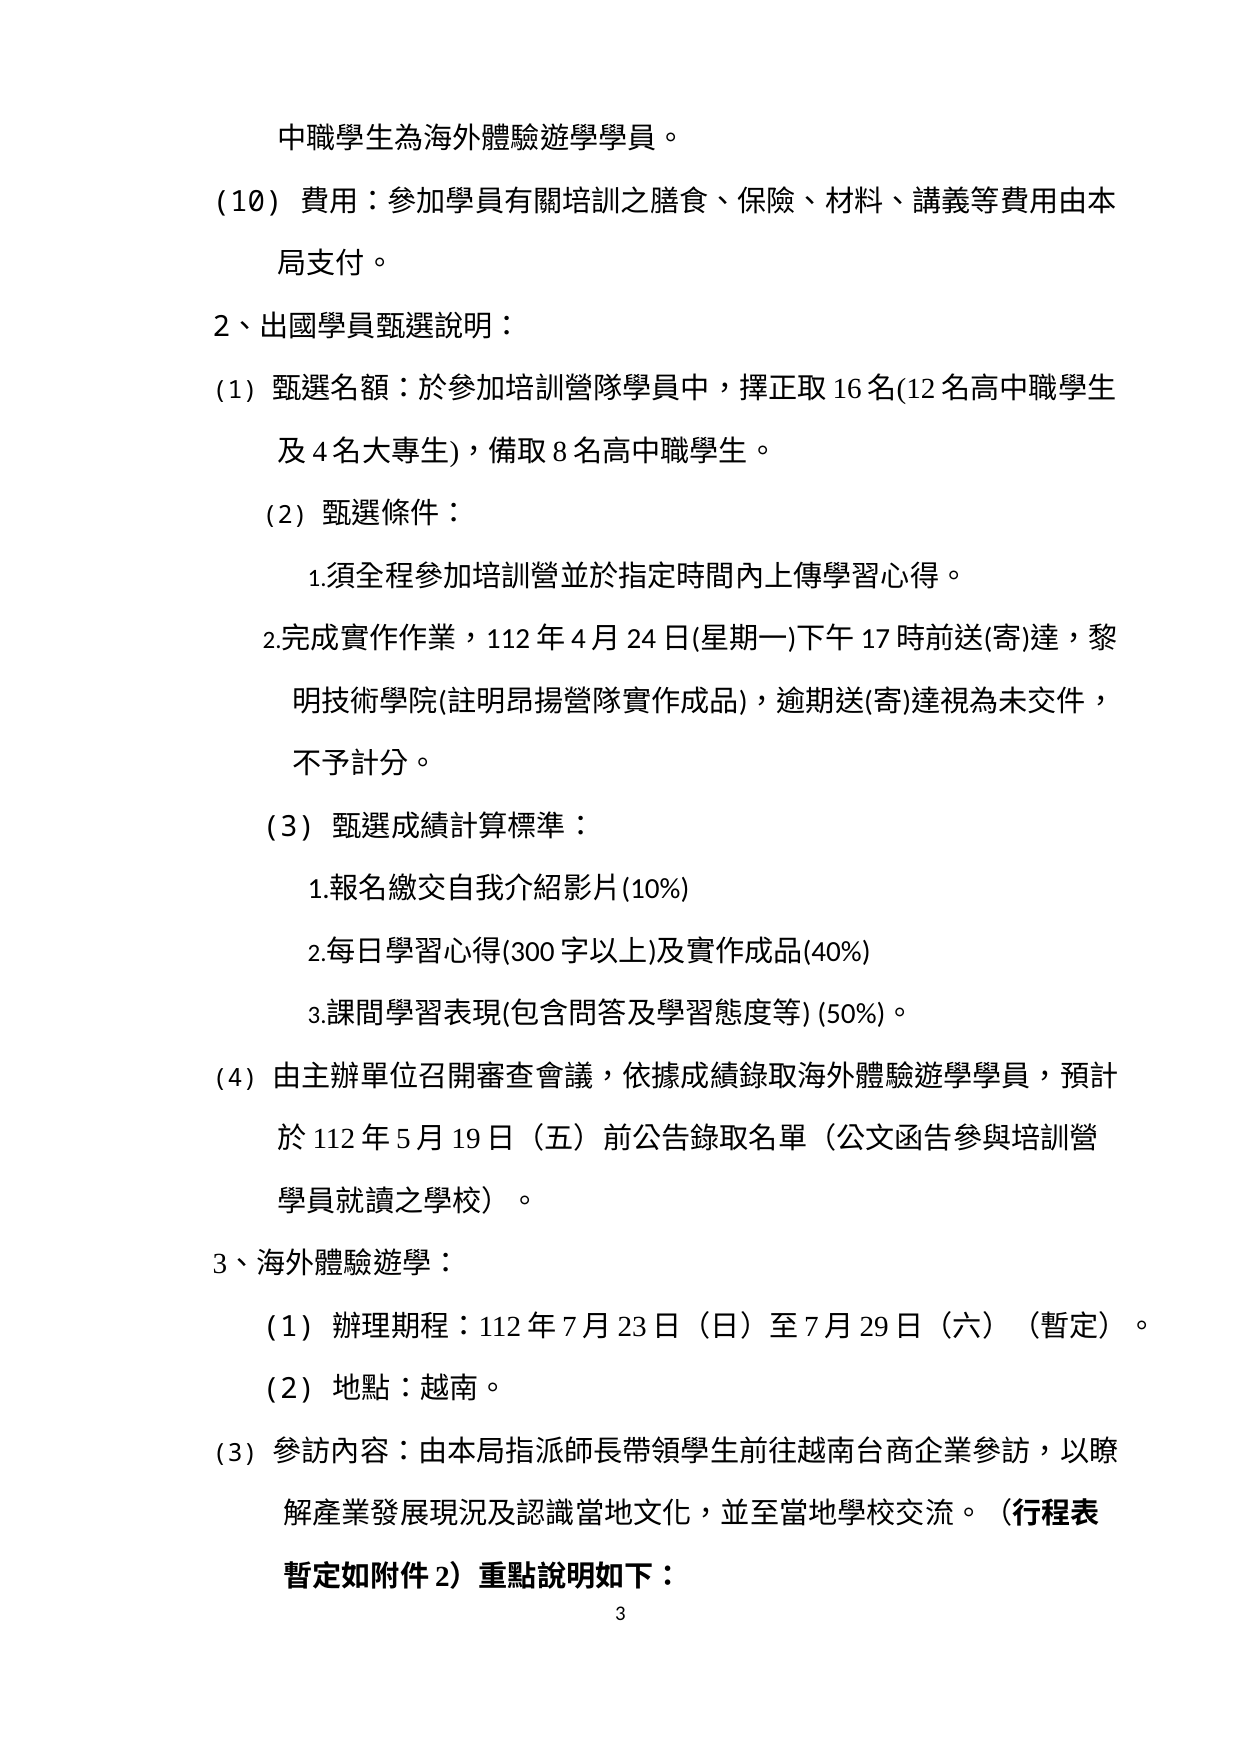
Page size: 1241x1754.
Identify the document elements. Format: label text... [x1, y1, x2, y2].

list 甄選名額：於參加培訓營隊學員中，擇正取16名(12名高中職學生及4名大專生)，備取8名高中職學生。 [212, 344, 1128, 469]
list 完成實作作業，112年4月24日(星期一)下午17時前送(寄)達，黎明技術學院(註明昂揚營隊實作成品)，逾期送(寄)達視為未交件，不予計分。 [262, 594, 1128, 782]
list 出國學員甄選說明： [212, 282, 1128, 344]
list 報名繳交自我介紹影片(10%) [307, 844, 1128, 907]
list 地點：越南。 [262, 1344, 1128, 1407]
list 費用：參加學員有關培訓之膳食、保險、材料、講義等費用由本局支付。 [212, 157, 1128, 282]
list 課間學習表現(包含問答及學習態度等) (50%)。 [307, 969, 1128, 1032]
list 由主辦單位召開審查會議，依據成績錄取海外體驗遊學學員，預計於112年5月19日（五）前公告錄取名單（公文函告參與培訓營學員就讀之學校）。 [212, 1032, 1128, 1219]
list 每日學習心得(300字以上)及實作成品(40%) [307, 907, 1128, 969]
list 須全程參加培訓營並於指定時間內上傳學習心得。 [307, 532, 1128, 594]
list 海外體驗遊學： [212, 1219, 1128, 1282]
list 中職學生為海外體驗遊學學員。 [212, 94, 1128, 157]
list 甄選條件： [262, 469, 1128, 532]
list 辦理期程：112年7月23日（日）至7月29日（六）（暫定）。 [262, 1282, 1128, 1344]
list 甄選成績計算標準： [262, 782, 1128, 844]
list 參訪內容：由本局指派師長帶領學生前往越南台商企業參訪，以瞭解產業發展現況及認識當地文化，並至當地學校交流。（行程表暫定如附件2）重點說明如下： [212, 1407, 1128, 1594]
